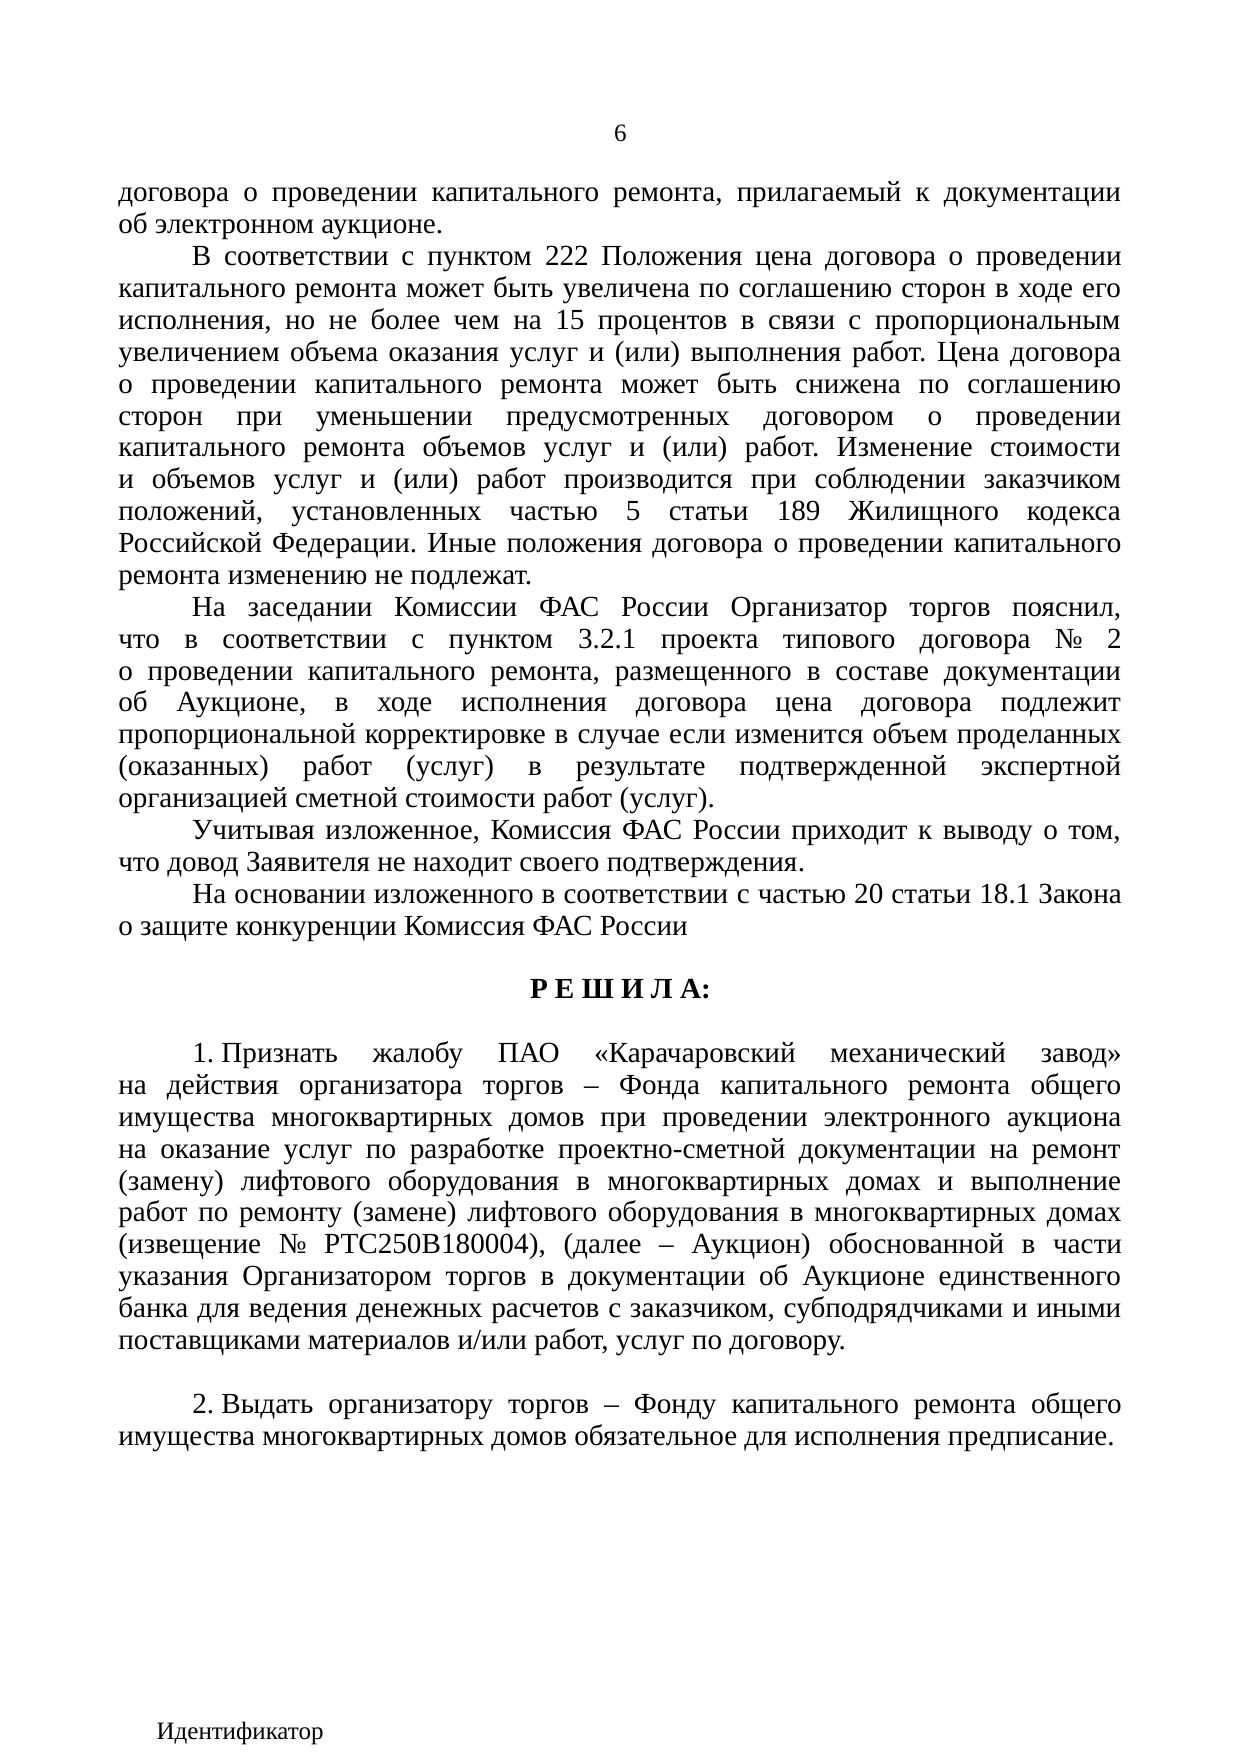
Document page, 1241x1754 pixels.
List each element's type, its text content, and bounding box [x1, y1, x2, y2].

text Р Е Ш И Л А: [118, 973, 1122, 1005]
text 2. Выдать организатору торгов – Фонду капитального ремонта общего имущества многоквартирных домов обязательное для исполнения предписание. [118, 1388, 1122, 1451]
text Учитывая изложенное, Комиссия ФАС России приходит к выводу о том, что довод Заявителя не находит своего подтверждения. [118, 814, 1122, 878]
text договора о проведении капитального ремонта, прилагаемый к документации об электронном аукционе. [118, 176, 1122, 240]
text На заседании Комиссии ФАС России Организатор торгов пояснил, что в соответствии с пунктом 3.2.1 проекта типового договора № 2 о проведении капитального ремонта, размещенного в составе документации об Аукционе, в ходе исполнения договора цена договора подлежит пропорциональной корректировке в случае если изменится объем проделанных (оказанных) работ (услуг) в результате подтвержденной экспертной организацией сметной стоимости работ (услуг). [118, 591, 1122, 814]
text На основании изложенного в соответствии с частью 20 статьи 18.1 Закона о защите конкуренции Комиссия ФАС России [118, 878, 1122, 941]
text В соответствии с пунктом 222 Положения цена договора о проведении капитального ремонта может быть увеличена по соглашению сторон в ходе его исполнения, но не более чем на 15 процентов в связи с пропорциональным увеличением объема оказания услуг и (или) выполнения работ. Цена договора о проведении капитального ремонта может быть снижена по соглашению сторон при уменьшении предусмотренных договором о проведении капитального ремонта объемов услуг и (или) работ. Изменение стоимости и объемов услуг и (или) работ производится при соблюдении заказчиком положений, установленных частью 5 статьи 189 Жилищного кодекса Российской Федерации. Иные положения договора о проведении капитального ремонта изменению не подлежат. [118, 240, 1122, 591]
text 1. Признать жалобу ПАО «Карачаровский механический завод» на действия организатора торгов – Фонда капитального ремонта общего имущества многоквартирных домов при проведении электронного аукциона на оказание услуг по разработке проектно-сметной документации на ремонт (замену) лифтового оборудования в многоквартирных домах и выполнение работ по ремонту (замене) лифтового оборудования в многоквартирных домах (извещение № РТС250В180004), (далее – Аукцион) обоснованной в части указания Организатором торгов в документации об Аукционе единственного банка для ведения денежных расчетов с заказчиком, субподрядчиками и иными поставщиками материалов и/или работ, услуг по договору. [118, 1037, 1122, 1356]
